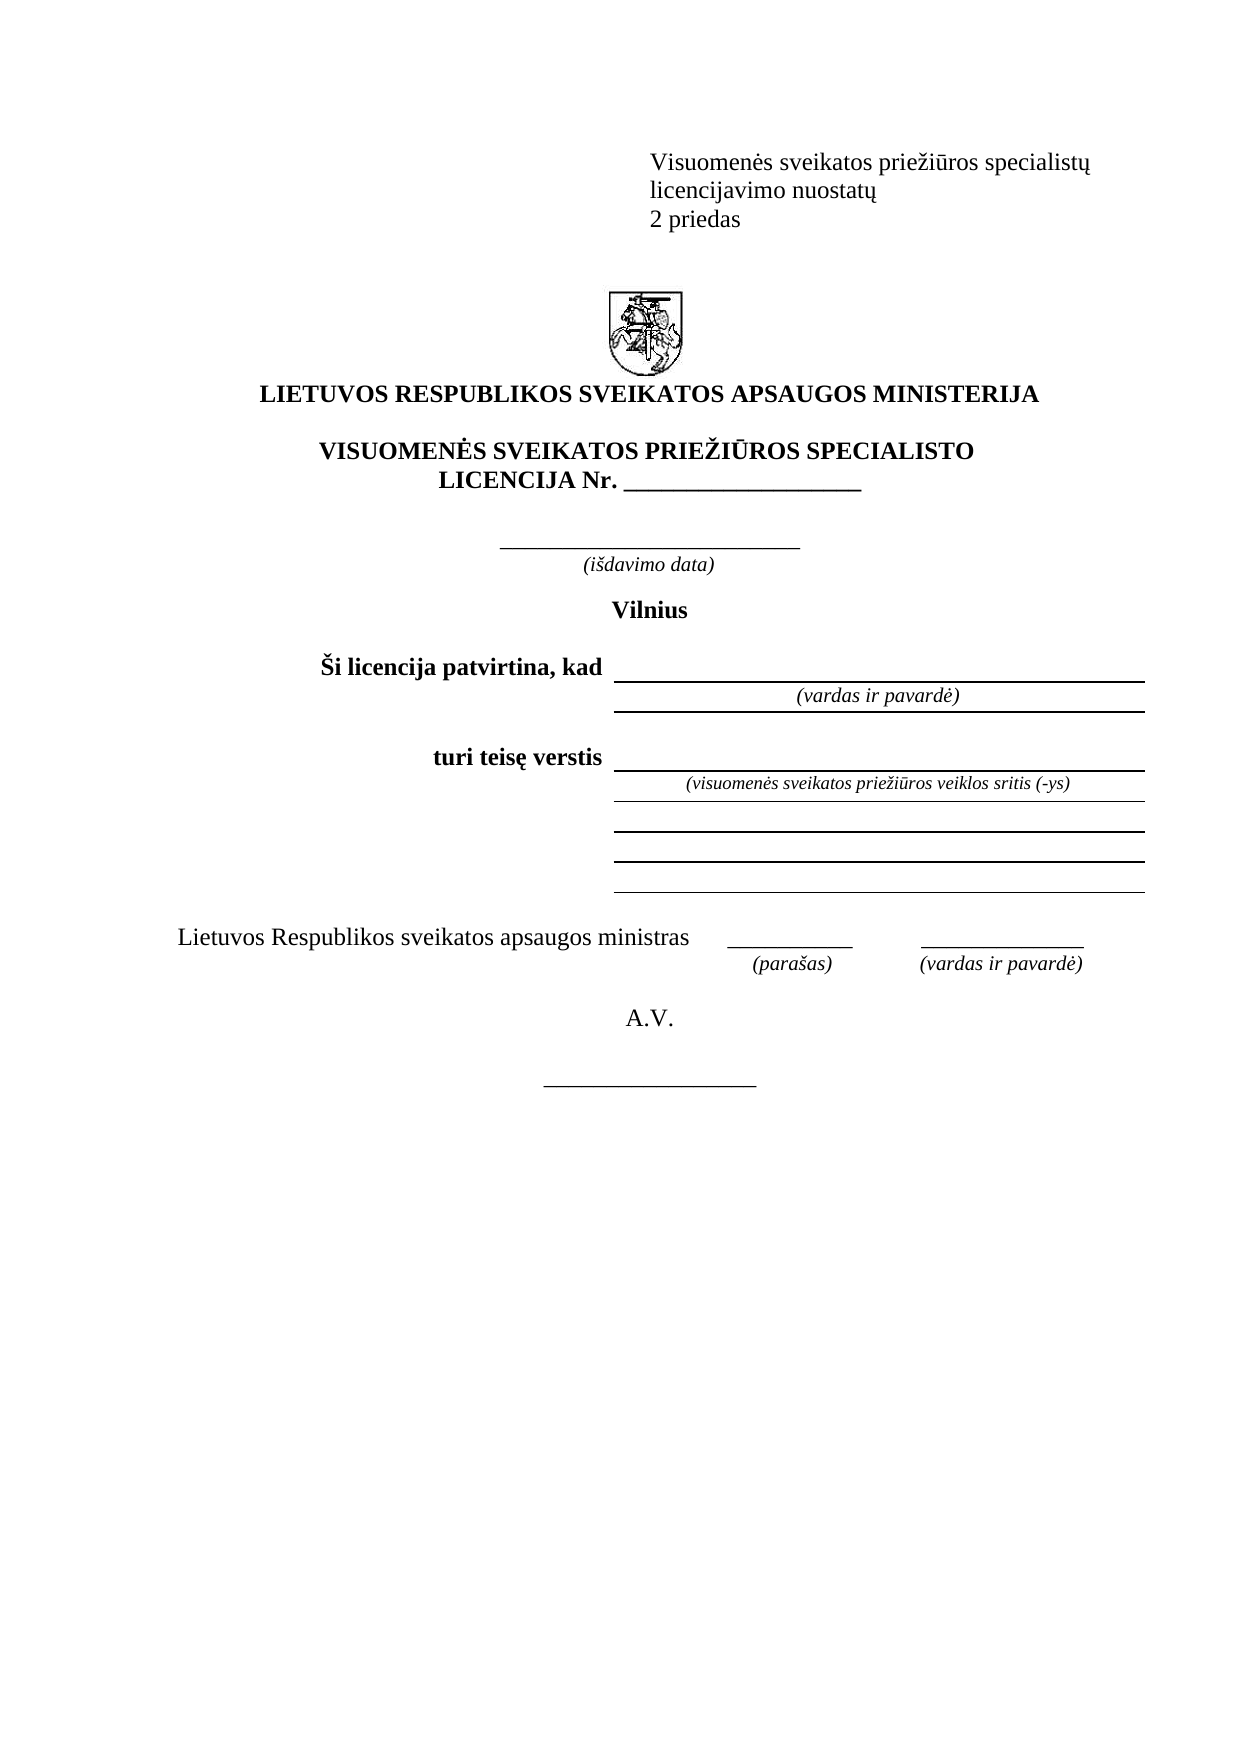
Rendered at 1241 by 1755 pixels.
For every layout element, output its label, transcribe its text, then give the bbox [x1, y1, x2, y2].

table_cell [177, 770, 613, 801]
table_cell [614, 863, 1145, 892]
table_cell [614, 833, 1145, 861]
table_header Ši licencija patvirtina, kad [177, 652, 613, 681]
table_cell [177, 681, 613, 711]
table_cell [614, 802, 1145, 831]
table_cell [614, 742, 1145, 770]
table_cell turi teisę verstis [177, 742, 613, 770]
table_cell [177, 861, 613, 892]
table_header [614, 652, 1145, 681]
text (išdavimo data) [177, 551, 1122, 576]
text 2 priedas [649, 204, 1122, 233]
text _________________ [177, 1061, 1122, 1090]
text A.V. [177, 1003, 1122, 1032]
table_cell [614, 713, 1145, 742]
text LIETUVOS RESPUBLIKOS SVEIKATOS APSAUGOS MINISTERIJA [177, 379, 1122, 408]
text VISUOMENĖS SVEIKATOS PRIEŽIŪROS SPECIALISTO LICENCIJA Nr. ___________________ [177, 436, 1122, 494]
table_cell (visuomenės sveikatos priežiūros veiklos sritis (-ys) [614, 772, 1145, 801]
table_cell [177, 711, 613, 742]
text (herbas) [177, 262, 1122, 379]
text Visuomenės sveikatos priežiūros specialistų licencijavimo nuostatų [649, 147, 1122, 204]
text (parašas) (vardas ir pavardė) [177, 951, 1122, 975]
table_cell [177, 831, 613, 861]
text Lietuvos Respublikos sveikatos apsaugos ministras __________ _____________ [177, 922, 1122, 951]
text ________________________ [177, 523, 1122, 551]
table_cell [177, 801, 613, 831]
table_cell (vardas ir pavardė) [614, 683, 1145, 711]
text Vilnius [177, 595, 1122, 623]
